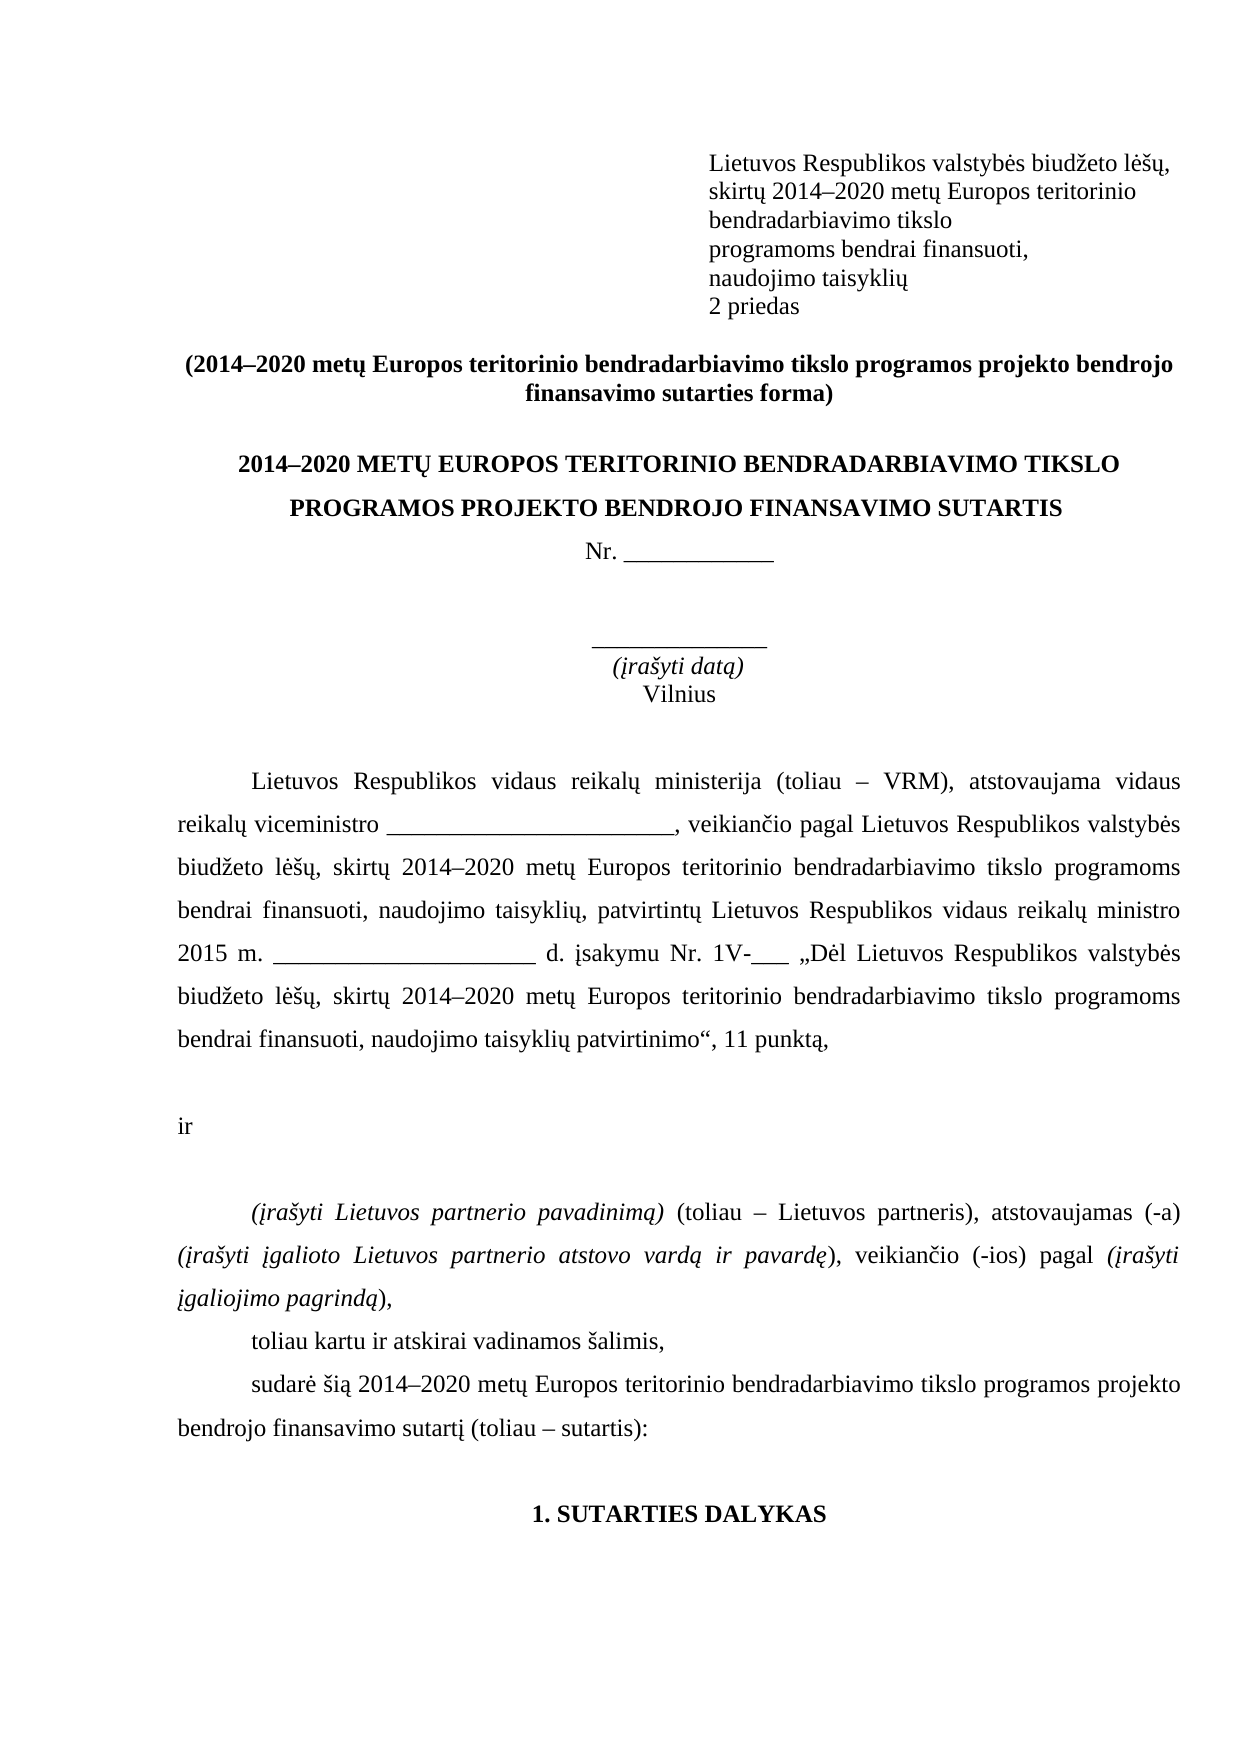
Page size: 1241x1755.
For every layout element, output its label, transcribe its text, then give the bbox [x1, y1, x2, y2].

text Lietuvos Respublikos valstybės biudžeto lėšų, [709, 148, 1181, 176]
text (įrašyti Lietuvos partnerio pavadinimą) (toliau – Lietuvos partneris), atstovaujamas (-a) (įrašyti įgalioto Lietuvos partnerio atstovo vardą ir pavardę), veikiančio (-ios) pagal (įrašyti įgaliojimo pagrindą), [177, 1197, 1181, 1312]
text Nr. ____________ [177, 536, 1181, 564]
text (2014–2020 metų Europos teritorinio bendradarbiavimo tikslo programos projekto bendrojo finansavimo sutarties forma) [177, 349, 1181, 406]
text Vilnius [177, 679, 1181, 708]
text ______________ [177, 622, 1181, 651]
text naudojimo taisyklių [709, 263, 1181, 291]
text bendradarbiavimo tikslo [709, 205, 1181, 234]
text programoms bendrai finansuoti, [709, 234, 1181, 263]
text 2014–2020 METŲ EUROPOS TERITORINIO BENDRADARBIAVIMO TIKSLO PROGRAMOS PROJEKTO BENDROJO FINANSAVIMO SUTARTIS [177, 449, 1181, 521]
text skirtų 2014–2020 metų Europos teritorinio [709, 176, 1181, 205]
text (įrašyti datą) [177, 651, 1181, 679]
text ir [177, 1111, 1181, 1139]
text sudarė šią 2014–2020 metų Europos teritorinio bendradarbiavimo tikslo programos projekto bendrojo finansavimo sutartį (toliau – sutartis): [177, 1369, 1181, 1441]
text Lietuvos Respublikos vidaus reikalų ministerija (toliau – VRM), atstovaujama vidaus reikalų viceministro _______________________, veikiančio pagal Lietuvos Respublikos valstybės biudžeto lėšų, skirtų 2014–2020 metų Europos teritorinio bendradarbiavimo tikslo programoms bendrai finansuoti, naudojimo taisyklių, patvirtintų Lietuvos Respublikos vidaus reikalų ministro 2015 m. _____________________ d. įsakymu Nr. 1V-___ „Dėl Lietuvos Respublikos valstybės biudžeto lėšų, skirtų 2014–2020 metų Europos teritorinio bendradarbiavimo tikslo programoms bendrai finansuoti, naudojimo taisyklių patvirtinimo“, 11 punktą, [177, 766, 1181, 1053]
text 1. SUTARTIES DALYKAS [177, 1499, 1181, 1528]
text toliau kartu ir atskirai vadinamos šalimis, [177, 1326, 1181, 1355]
text 2 priedas [709, 291, 1181, 320]
